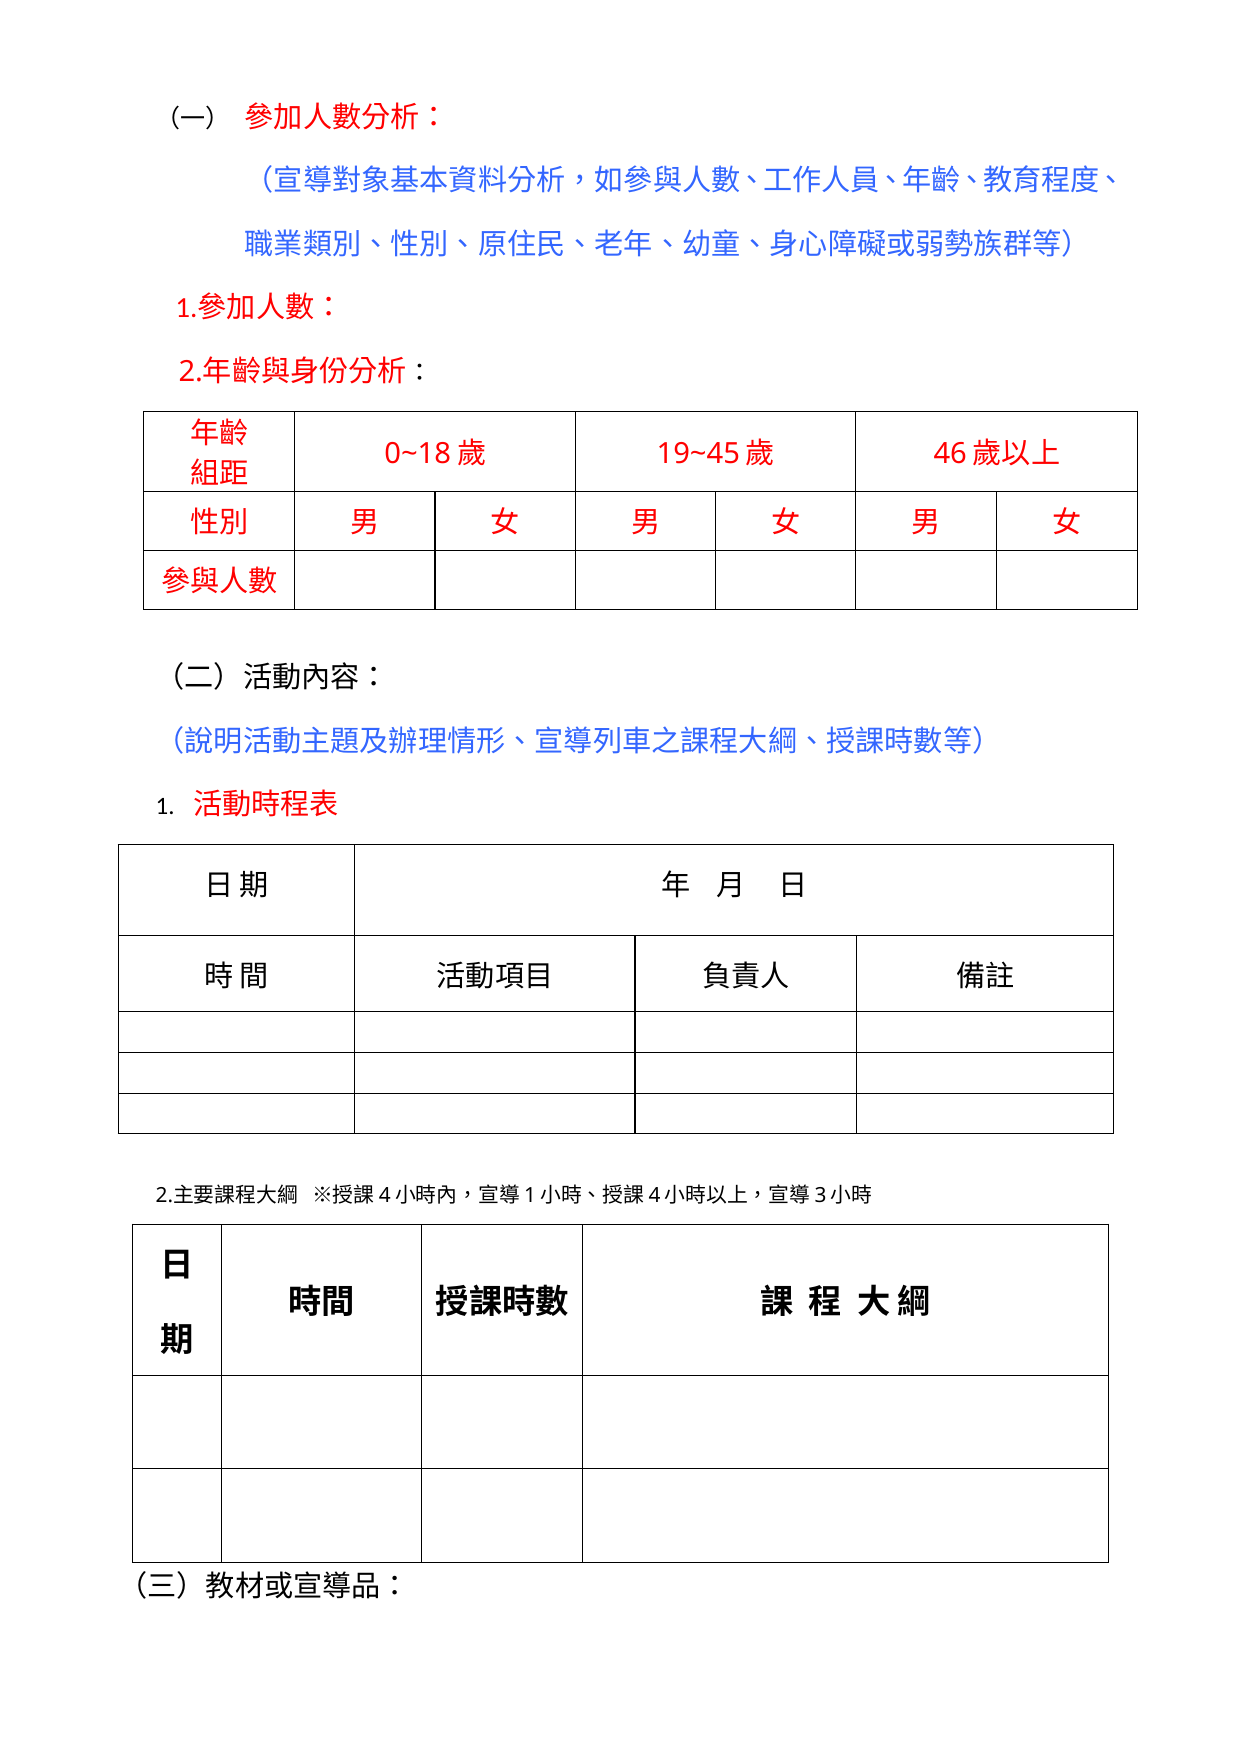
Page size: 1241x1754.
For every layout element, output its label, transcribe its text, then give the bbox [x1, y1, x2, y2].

table_cell 負責人 [636, 936, 856, 1011]
table_header 課 程 大 綱 [583, 1225, 1108, 1374]
table_header 授課時數 [422, 1225, 582, 1374]
table_cell [133, 1376, 221, 1468]
table_cell 參與人數 [144, 551, 294, 609]
text （三）教材或宣導品： [118, 1563, 1122, 1605]
table_cell [856, 551, 996, 609]
table_cell [422, 1469, 582, 1562]
table_cell 備註 [857, 936, 1113, 1011]
table_cell [222, 1376, 421, 1468]
table_cell [355, 1053, 634, 1092]
table_cell [355, 1012, 634, 1052]
table_cell [636, 1012, 856, 1052]
table_cell [355, 1094, 634, 1133]
table_cell [133, 1469, 221, 1562]
table_cell [119, 1053, 354, 1092]
text 2.主要課程大綱 ※授課4小時內，宣導1小時、授課4小時以上，宣導3小時 [118, 1178, 1122, 1208]
table_header 時間 [222, 1225, 421, 1374]
table_cell [119, 1094, 354, 1133]
table_header 年 月 日 [355, 845, 1113, 935]
text （宣導對象基本資料分析，如參與人數、工作人員、年齡、教育程度、職業類別、性別、原住民、老年、幼童、身心障礙或弱勢族群等） [244, 157, 1122, 263]
table_header 0~18歲 [295, 412, 575, 491]
table_header 日 期 [119, 845, 354, 935]
table_header 日期 [133, 1225, 221, 1374]
table_cell 活動項目 [355, 936, 634, 1011]
table_cell [636, 1094, 856, 1133]
table_cell [583, 1469, 1108, 1562]
text （二）活動內容： [118, 654, 1122, 696]
list 活動時程表 [155, 781, 1122, 823]
table_cell [222, 1469, 421, 1562]
table_cell [857, 1094, 1113, 1133]
table_cell [295, 551, 434, 609]
table_cell [576, 551, 715, 609]
table_cell [857, 1053, 1113, 1092]
list 參加人數分析： [155, 93, 1122, 136]
table_cell [583, 1376, 1108, 1468]
table_cell 時 間 [119, 936, 354, 1011]
table_cell [636, 1053, 856, 1092]
table_header 46歲以上 [856, 412, 1137, 491]
table_cell 性別 [144, 492, 294, 550]
table_cell 女 [997, 492, 1137, 550]
table_cell 女 [716, 492, 855, 550]
text （說明活動主題及辦理情形、宣導列車之課程大綱、授課時數等） [155, 717, 1122, 759]
table_cell 男 [576, 492, 715, 550]
table_header 年齡 組距 [144, 412, 294, 491]
table_cell [716, 551, 855, 609]
table_header 19~45歲 [576, 412, 855, 491]
table_cell [119, 1012, 354, 1052]
table_cell 男 [295, 492, 434, 550]
table_cell [436, 551, 575, 609]
table_cell 女 [436, 492, 575, 550]
text 1.參加人數： [155, 284, 1122, 326]
table_cell [857, 1012, 1113, 1052]
table_cell 男 [856, 492, 996, 550]
table_cell [422, 1376, 582, 1468]
table_cell [997, 551, 1137, 609]
text 2.年齡與身份分析： [155, 347, 1122, 389]
